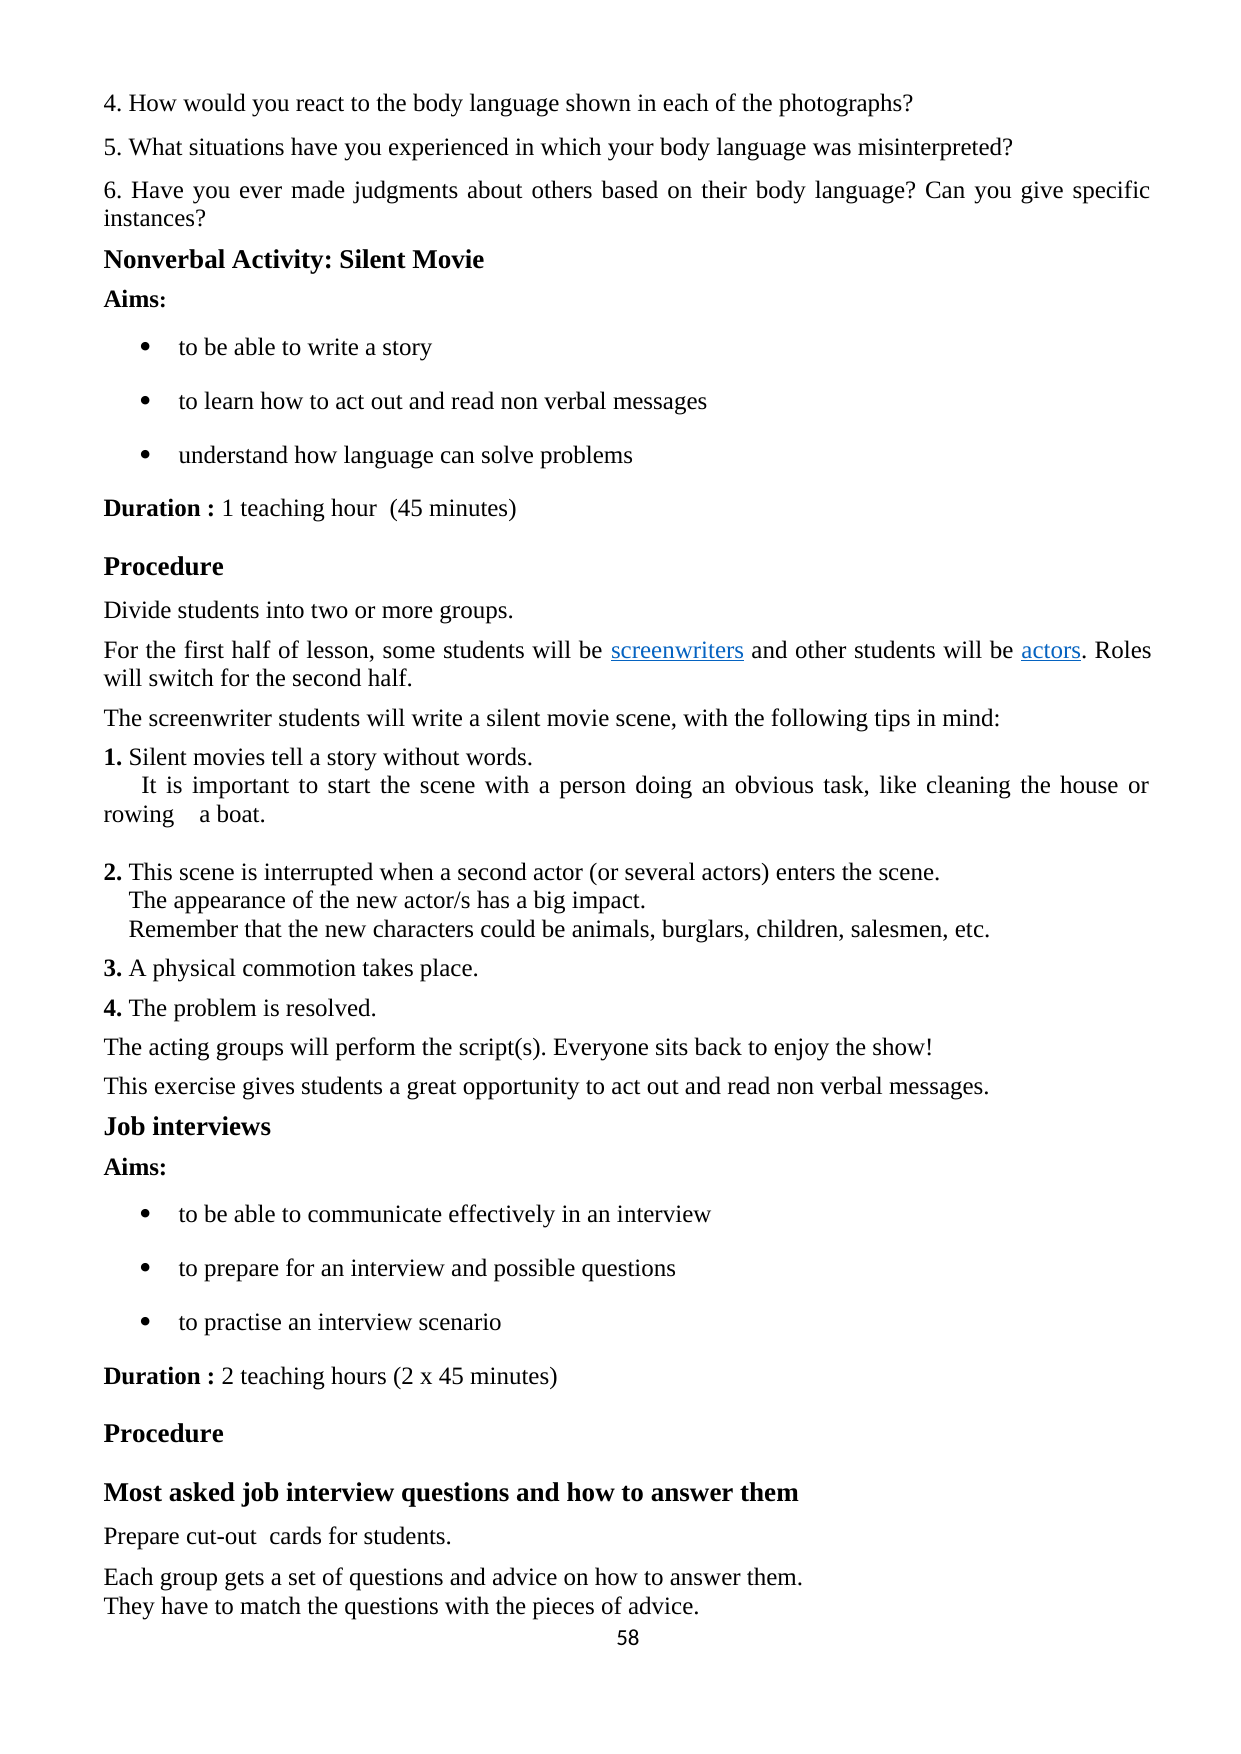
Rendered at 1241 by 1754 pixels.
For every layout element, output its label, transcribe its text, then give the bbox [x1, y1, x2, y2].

text The acting groups will perform the script(s). Everyone sits back to enjoy the show! [103, 1032, 1152, 1061]
list to prepare for an interview and possible questions [141, 1253, 1152, 1282]
subtitle Nonverbal Activity: Silent Movie [103, 243, 1152, 274]
text Duration : 1 teaching hour (45 minutes) [103, 493, 1152, 522]
text 2. This scene is interrupted when a second actor (or several actors) enters the scene. [103, 857, 1152, 886]
text Aims: [103, 1152, 1152, 1181]
text 6. Have you ever made judgments about others based on their body language? Can you give specific instances? [103, 175, 1152, 232]
text 5. What situations have you experienced in which your body language was misinterpreted? [103, 132, 1152, 160]
text They have to match the questions with the pieces of advice. [103, 1591, 1152, 1620]
text Procedure [103, 549, 1152, 581]
text It is important to start the scene with a person doing an obvious task, like cleaning the house or rowing a boat. [103, 771, 1152, 828]
list to be able to communicate effectively in an interview [141, 1199, 1152, 1228]
text Aims: [103, 284, 1152, 313]
text Duration : 2 teaching hours (2 x 45 minutes) [103, 1361, 1152, 1390]
text 3. A physical commotion takes place. [103, 953, 1152, 982]
text 4. The problem is resolved. [103, 993, 1152, 1021]
text Remember that the new characters could be animals, burglars, children, salesmen, etc. [103, 914, 1152, 943]
list to be able to write a story [141, 332, 1152, 361]
text Divide students into two or more groups. [103, 596, 1152, 624]
text This exercise gives students a great opportunity to act out and read non verbal messages. [103, 1071, 1152, 1100]
text Job interviews [103, 1110, 1152, 1141]
text Most asked job interview questions and how to answer them [103, 1476, 1152, 1507]
list understand how language can solve problems [141, 440, 1152, 468]
text The appearance of the new actor/s has a big impact. [103, 886, 1152, 914]
text 4. How would you react to the body language shown in each of the photographs? [103, 88, 1152, 117]
text For the first half of lesson, some students will be screenwriters and other students will be actors. Roles will switch for the second half. [103, 635, 1152, 692]
text Prepare cut-out cards for students. [103, 1521, 1152, 1550]
list to learn how to act out and read non verbal messages [141, 386, 1152, 414]
text The screenwriter students will write a silent movie scene, with the following tips in mind: [103, 703, 1152, 731]
text 1. Silent movies tell a story without words. [103, 742, 1152, 771]
text Procedure [103, 1417, 1152, 1448]
list to practise an interview scenario [141, 1307, 1152, 1336]
text Each group gets a set of questions and advice on how to answer them. [103, 1562, 1152, 1591]
